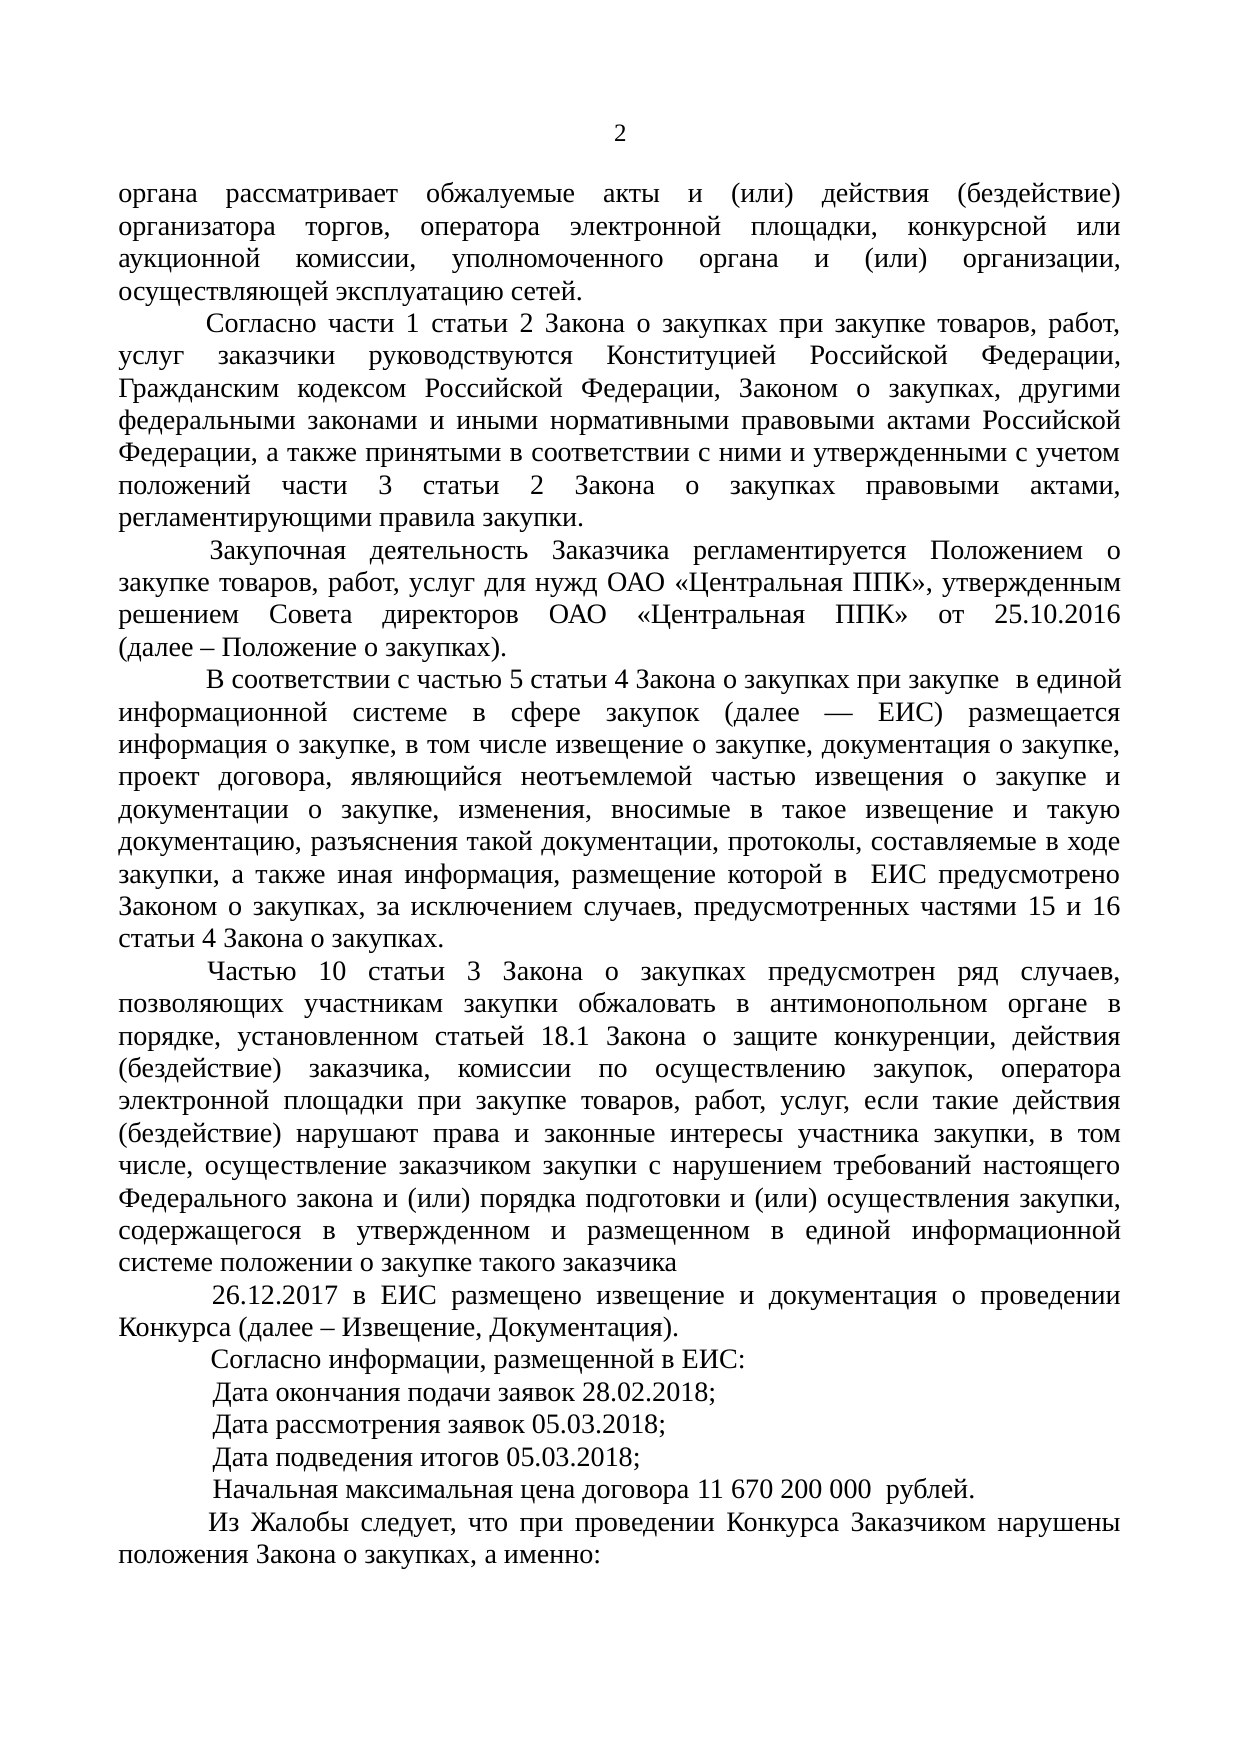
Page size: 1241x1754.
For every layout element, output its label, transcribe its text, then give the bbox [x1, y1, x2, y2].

text Закупочная деятельность Заказчика регламентируется Положением о закупке товаров, работ, услуг для нужд ОАО «Центральная ППК», утвержденным решением Совета директоров ОАО «Центральная ППК» от 25.10.2016 (далее – Положение о закупках). [118, 533, 1122, 662]
text В соответствии с частью 5 статьи 4 Закона о закупках при закупке в единой информационной системе в сфере закупок (далее — ЕИС) размещается информация о закупке, в том числе извещение о закупке, документация о закупке, проект договора, являющийся неотъемлемой частью извещения о закупке и документации о закупке, изменения, вносимые в такое извещение и такую документацию, разъяснения такой документации, протоколы, составляемые в ходе закупки, а также иная информация, размещение которой в ЕИС предусмотрено Законом о закупках, за исключением случаев, предусмотренных частями 15 и 16 статьи 4 Закона о закупках. [118, 662, 1122, 954]
text Начальная максимальная цена договора 11 670 200 000 рублей. [118, 1472, 1122, 1504]
text Дата подведения итогов 05.03.2018; [118, 1440, 1122, 1472]
text органа рассматривает обжалуемые акты и (или) действия (бездействие) организатора торгов, оператора электронной площадки, конкурсной или аукционной комиссии, уполномоченного органа и (или) организации, осуществляющей эксплуатацию сетей. [118, 176, 1122, 306]
text 26.12.2017 в ЕИС размещено извещение и документация о проведении Конкурса (далее – Извещение, Документация). [118, 1278, 1122, 1343]
text Согласно информации, размещенной в ЕИС: [118, 1343, 1122, 1375]
text Частью 10 статьи 3 Закона о закупках предусмотрен ряд случаев, позволяющих участникам закупки обжаловать в антимонопольном органе в порядке, установленном статьей 18.1 Закона о защите конкуренции, действия (бездействие) заказчика, комиссии по осуществлению закупок, оператора электронной площадки при закупке товаров, работ, услуг, если такие действия (бездействие) нарушают права и законные интересы участника закупки, в том числе, осуществление заказчиком закупки с нарушением требований настоящего Федерального закона и (или) порядка подготовки и (или) осуществления закупки, содержащегося в утвержденном и размещенном в единой информационной системе положении о закупке такого заказчика [118, 954, 1122, 1278]
text Согласно части 1 статьи 2 Закона о закупках при закупке товаров, работ, услуг заказчики руководствуются Конституцией Российской Федерации, Гражданским кодексом Российской Федерации, Законом о закупках, другими федеральными законами и иными нормативными правовыми актами Российской Федерации, а также принятыми в соответствии с ними и утвержденными с учетом положений части 3 статьи 2 Закона о закупках правовыми актами, регламентирующими правила закупки. [118, 306, 1122, 533]
text Дата рассмотрения заявок 05.03.2018; [118, 1407, 1122, 1440]
text Дата окончания подачи заявок 28.02.2018; [118, 1375, 1122, 1407]
text Из Жалобы следует, что при проведении Конкурса Заказчиком нарушены положения Закона о закупках, а именно: [118, 1504, 1122, 1569]
